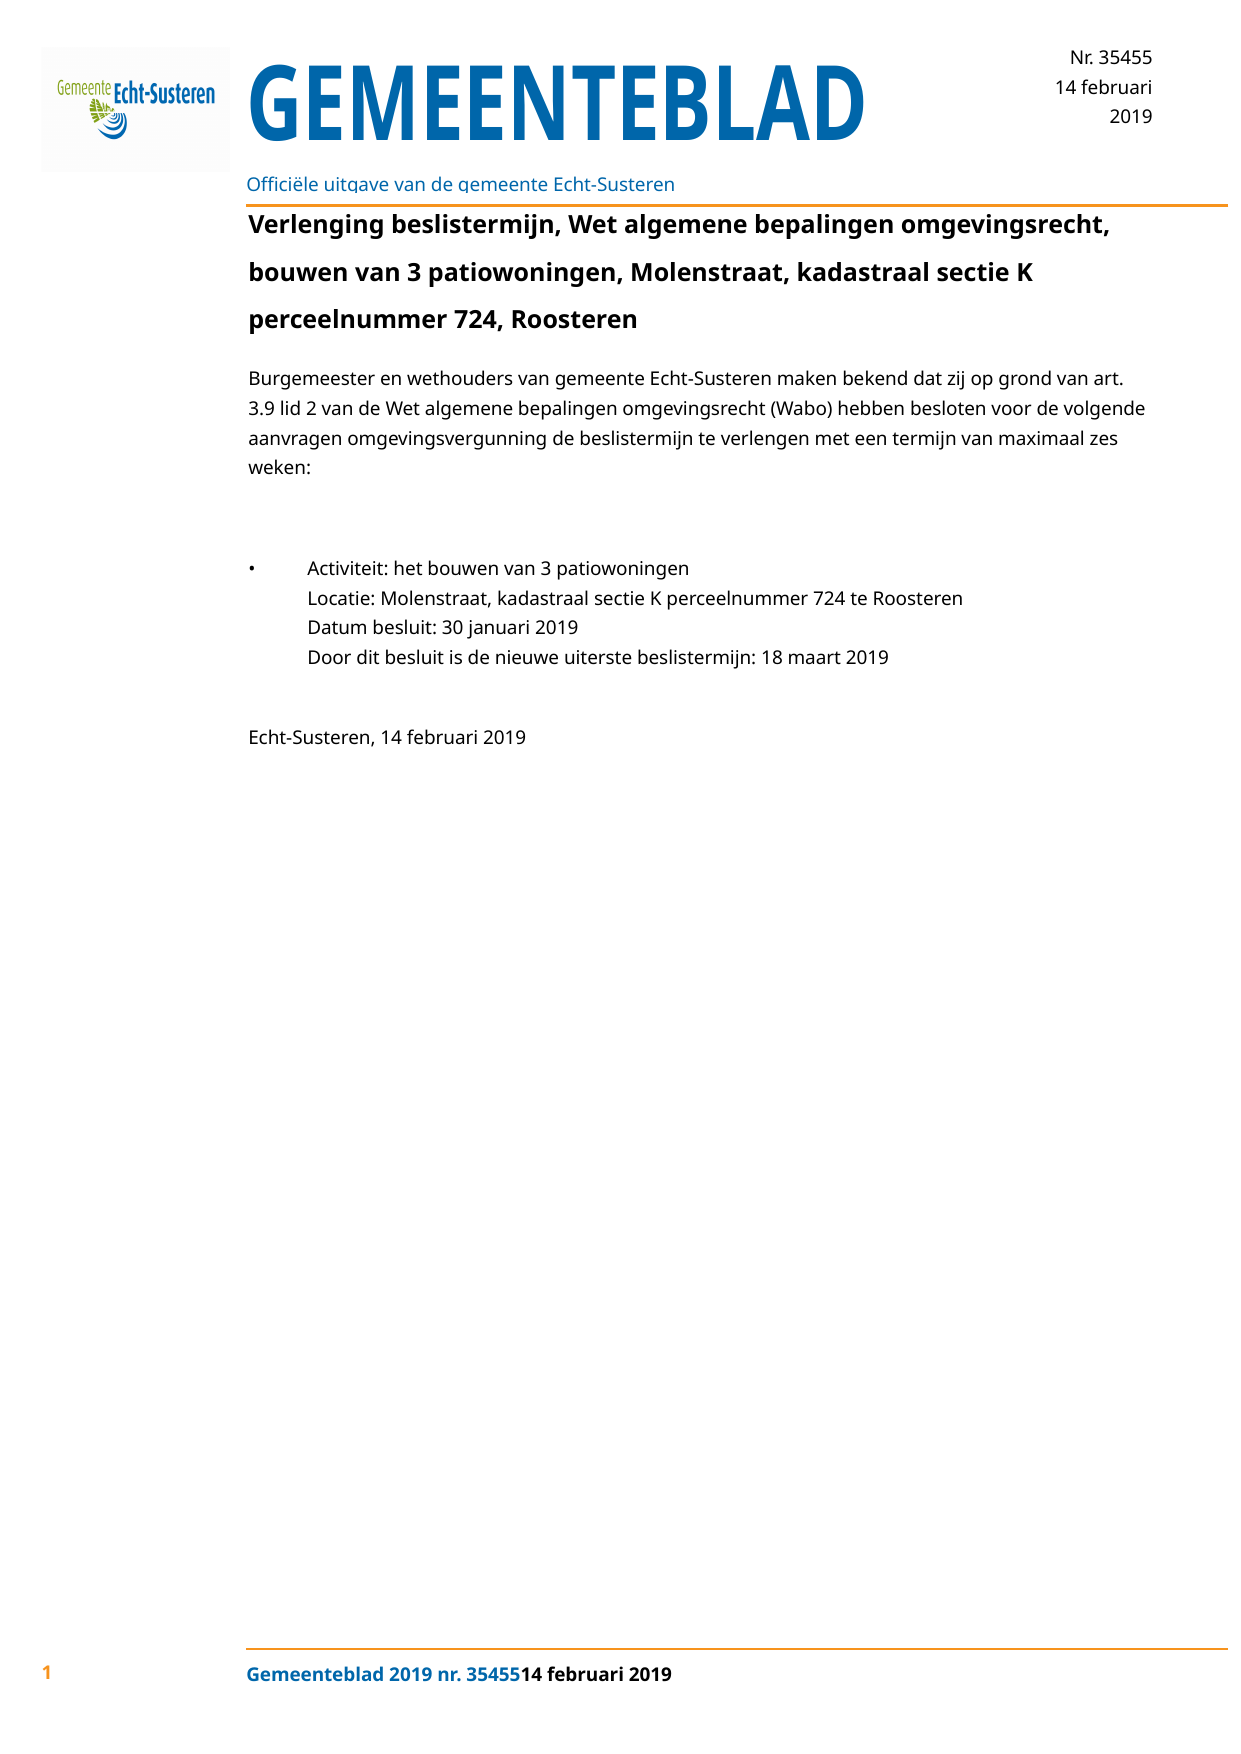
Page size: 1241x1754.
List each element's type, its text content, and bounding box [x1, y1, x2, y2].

text Verlenging beslistermijn, Wet algemene bepalingen omgevingsrecht, bouwen van 3 patiowoningen, Molenstraat, kadastraal sectie K perceelnummer 724, Roosteren [248, 207, 1152, 336]
list Door dit besluit is de nieuwe uiterste beslistermijn: 18 maart 2019 [248, 644, 1152, 669]
text Burgemeester en wethouders van gemeente Echt-Susteren maken bekend dat zij op grond van art. 3.9 lid 2 van de Wet algemene bepalingen omgevingsrecht (Wabo) hebben besloten voor de volgende aanvragen omgevingsvergunning de beslistermijn te verlengen met een termijn van maximaal zes weken: [248, 366, 1152, 480]
picture [41, 47, 231, 172]
list Activiteit: het bouwen van 3 patiowoningen [248, 555, 1152, 581]
text Echt-Susteren, 14 februari 2019 [248, 724, 1152, 749]
list Locatie: Molenstraat, kadastraal sectie K perceelnummer 724 te Roosteren [248, 585, 1152, 610]
list Datum besluit: 30 januari 2019 [248, 614, 1152, 640]
